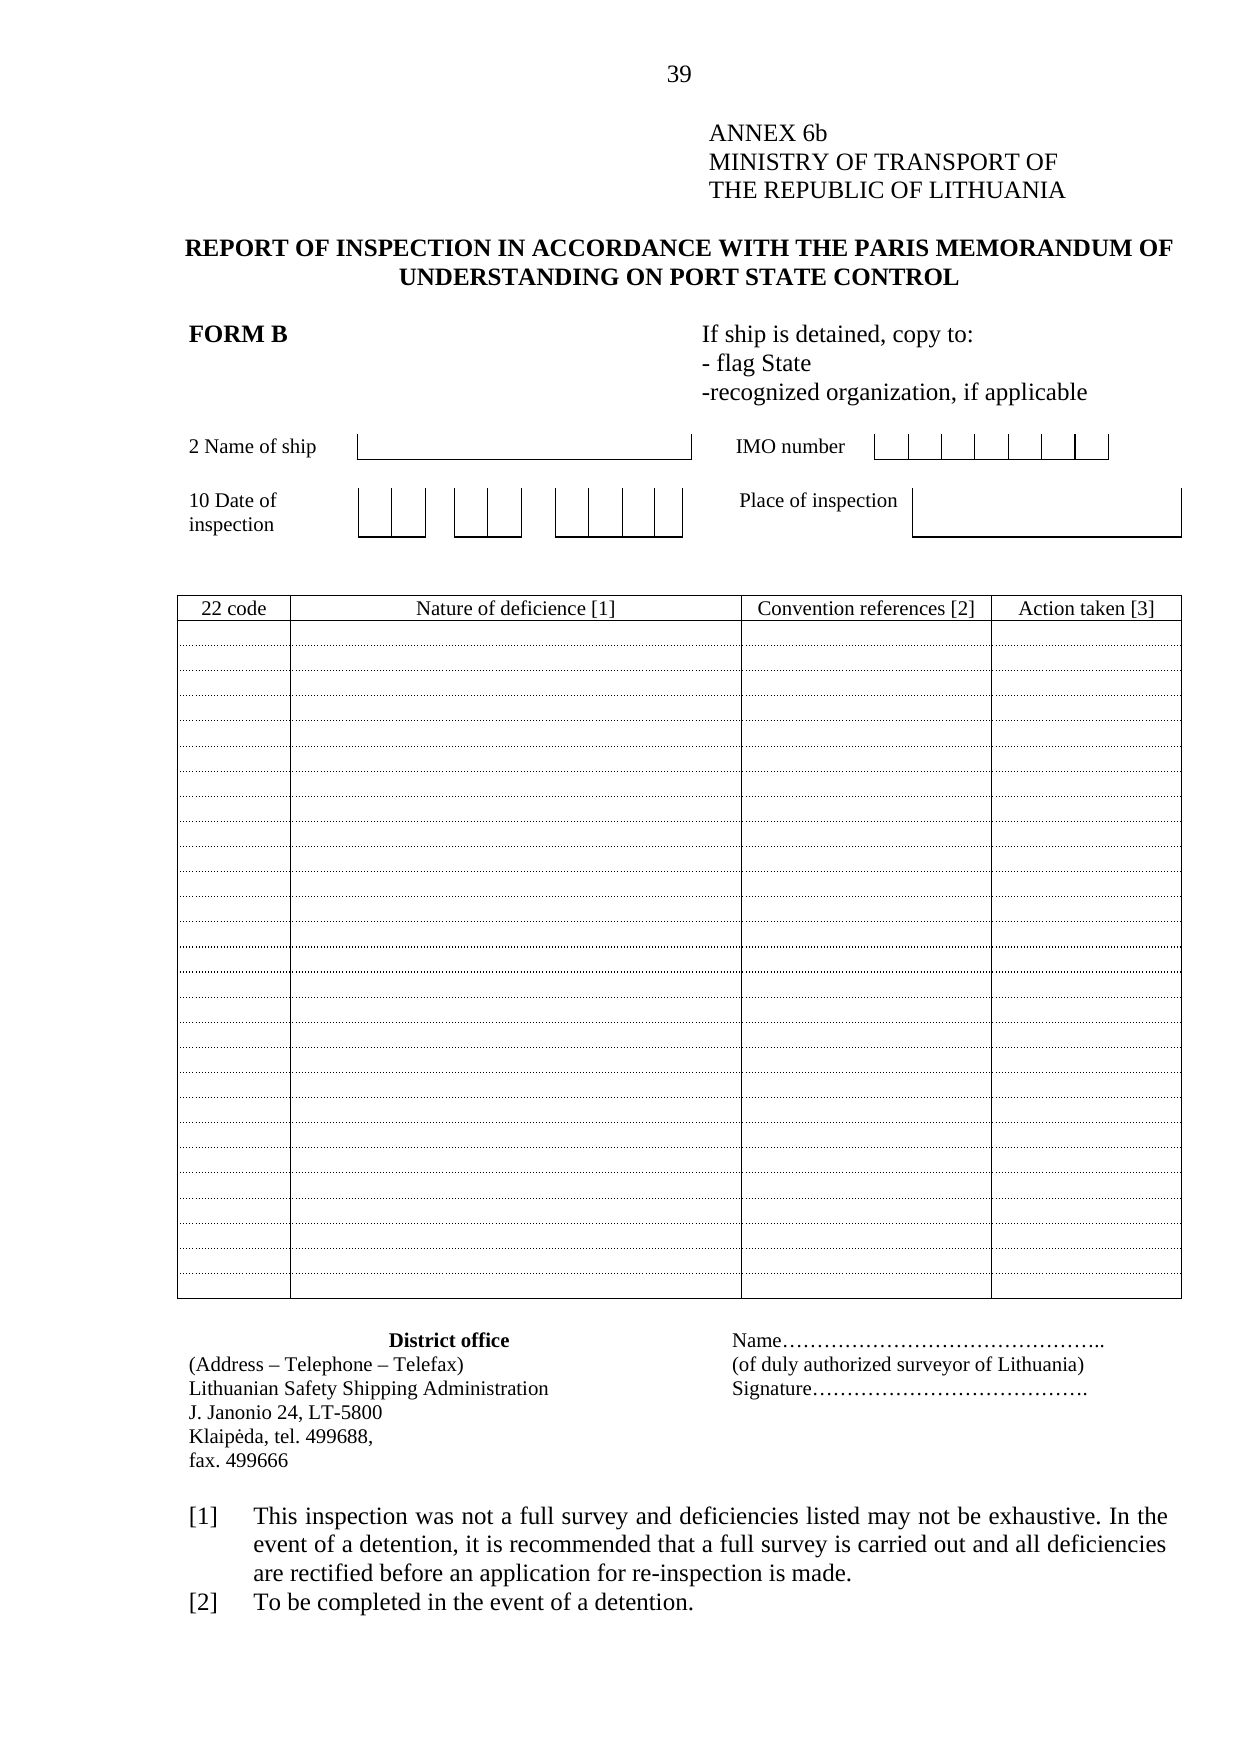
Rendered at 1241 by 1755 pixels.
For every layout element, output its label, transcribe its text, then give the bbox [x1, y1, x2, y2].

table_cell [178, 997, 290, 1022]
table_cell [742, 670, 991, 695]
table_cell [178, 846, 290, 871]
table_cell [178, 621, 290, 645]
table_cell [992, 645, 1181, 670]
table_cell [178, 821, 290, 846]
table_cell [178, 1198, 290, 1222]
table_cell [992, 871, 1181, 896]
table_cell [992, 997, 1181, 1022]
table_cell [177, 348, 690, 377]
table_header [359, 488, 391, 536]
table_cell [992, 746, 1181, 771]
table_cell [992, 1097, 1181, 1122]
table_cell [742, 821, 991, 846]
table_header [1109, 434, 1181, 458]
table_cell [742, 997, 991, 1022]
table_cell [291, 670, 741, 695]
table_cell - flag State [690, 348, 1204, 377]
table_cell [291, 1147, 741, 1172]
table_cell [291, 796, 741, 821]
table_cell [992, 846, 1181, 871]
table_cell (Address – Telephone – Telefax) [177, 1352, 721, 1376]
table_cell [291, 1223, 741, 1248]
table_header [1] [177, 1501, 242, 1587]
table_cell [291, 846, 741, 871]
table_cell Signature…………………………………. [721, 1376, 1181, 1400]
text ANNEX 6b [177, 118, 1181, 147]
table_cell [992, 1022, 1181, 1047]
table_cell [742, 846, 991, 871]
table_cell [992, 720, 1181, 746]
table_header [913, 488, 1181, 536]
table_cell [742, 871, 991, 896]
table_cell [178, 1022, 290, 1047]
table_header [589, 488, 622, 536]
table_header [358, 434, 691, 458]
table_cell [291, 771, 741, 796]
table_header [683, 488, 728, 536]
table_header Name……………………………………….. [721, 1328, 1181, 1352]
table_cell [742, 1022, 991, 1047]
table_cell [291, 1022, 741, 1047]
table_cell [742, 946, 991, 971]
table_cell [178, 921, 290, 946]
table_cell [742, 1273, 991, 1298]
table_cell [992, 821, 1181, 846]
table_cell [742, 621, 991, 645]
table_cell [178, 1273, 290, 1298]
table_cell [178, 1072, 290, 1097]
table_header [392, 488, 425, 536]
table_header [655, 488, 682, 536]
table_cell [291, 1047, 741, 1072]
table_cell [178, 946, 290, 971]
text MINISTRY OF TRANSPORT OF [177, 147, 1181, 176]
table_cell [178, 695, 290, 720]
table_cell [291, 871, 741, 896]
table_cell [291, 1097, 741, 1122]
table_cell [742, 896, 991, 921]
table_cell [178, 1097, 290, 1122]
table_cell Klaipėda, tel. 499688, [177, 1424, 721, 1448]
table_cell [992, 771, 1181, 796]
table_cell [291, 645, 741, 670]
table_cell [992, 796, 1181, 821]
table_cell [742, 971, 991, 997]
table_header [942, 434, 974, 458]
table_cell [178, 670, 290, 695]
table_cell To be completed in the event of a detention. [242, 1587, 1180, 1616]
table_cell [178, 1172, 290, 1197]
table_cell [178, 1223, 290, 1248]
table_header Nature of deficience [1] [291, 596, 741, 620]
table_cell [992, 1047, 1181, 1072]
table_cell [742, 1223, 991, 1248]
table_header [909, 434, 941, 458]
table_cell [742, 1047, 991, 1072]
table_cell [992, 695, 1181, 720]
table_header Place of inspection [728, 488, 912, 536]
table_cell [178, 1248, 290, 1273]
table_cell [177, 377, 690, 406]
table_cell [291, 997, 741, 1022]
table_cell [992, 1122, 1181, 1147]
table_cell [992, 971, 1181, 997]
table_cell [992, 1172, 1181, 1197]
table_header [488, 488, 521, 536]
table_cell [178, 871, 290, 896]
table_cell [992, 1248, 1181, 1273]
table_cell [291, 695, 741, 720]
table_cell [291, 1273, 741, 1298]
table_cell [992, 621, 1181, 645]
table_cell [178, 896, 290, 921]
table_cell [742, 796, 991, 821]
table_header FORM B [177, 319, 690, 348]
table_cell [178, 645, 290, 670]
table_cell [291, 946, 741, 971]
table_cell [742, 645, 991, 670]
table_cell fax. 499666 [177, 1448, 721, 1472]
table_cell [742, 1147, 991, 1172]
table_cell -recognized organization, if applicable [690, 377, 1204, 406]
table_header [455, 488, 487, 536]
table_cell [291, 896, 741, 921]
text THE REPUBLIC OF LITHUANIA [177, 176, 1181, 204]
table_cell [291, 1198, 741, 1222]
table_cell [178, 971, 290, 997]
table_cell [992, 1223, 1181, 1248]
table_cell [742, 1097, 991, 1122]
table_cell [178, 796, 290, 821]
table_cell [178, 771, 290, 796]
table_cell [291, 1122, 741, 1147]
table_header [875, 434, 908, 458]
table_cell [742, 1198, 991, 1222]
table_cell Lithuanian Safety Shipping Administration [177, 1376, 721, 1400]
table_cell [291, 971, 741, 997]
table_header [623, 488, 654, 536]
table_cell [721, 1424, 1181, 1448]
table_header [1009, 434, 1041, 458]
table_cell [291, 821, 741, 846]
table_cell [992, 1147, 1181, 1172]
table_cell [291, 720, 741, 746]
table_cell [742, 771, 991, 796]
table_cell [742, 695, 991, 720]
table_header Convention references [2] [742, 596, 991, 620]
table_cell [291, 1172, 741, 1197]
table_cell [2] [177, 1587, 242, 1616]
table_cell [291, 621, 741, 645]
table_cell [992, 896, 1181, 921]
table_cell [291, 921, 741, 946]
table_cell [742, 1248, 991, 1273]
table_cell [178, 1122, 290, 1147]
table_cell [992, 1273, 1181, 1298]
table_cell [291, 1248, 741, 1273]
table_cell [721, 1400, 1181, 1424]
table_cell [178, 746, 290, 771]
table_header [1042, 434, 1074, 458]
table_header IMO number [724, 434, 874, 458]
table_header [975, 434, 1008, 458]
table_cell [742, 1072, 991, 1097]
table_cell [742, 1122, 991, 1147]
table_cell [178, 1047, 290, 1072]
table_cell [992, 921, 1181, 946]
table_cell (of duly authorized surveyor of Lithuania) [721, 1352, 1181, 1376]
table_cell [742, 746, 991, 771]
table_header 22 code [178, 596, 290, 620]
table_cell [992, 1198, 1181, 1222]
table_cell [992, 946, 1181, 971]
table_cell [291, 746, 741, 771]
table_cell [178, 720, 290, 746]
table_header [522, 488, 555, 536]
table_header This inspection was not a full survey and deficiencies listed may not be exhaustive. In the event of a detention, it is recommended that a full survey is carried out and all deficiencies are rectified before an application for re-inspection is made. [242, 1501, 1180, 1587]
table_header District office [177, 1328, 721, 1352]
table_cell [721, 1448, 1181, 1472]
table_header [556, 488, 588, 536]
table_header 2 Name of ship [177, 434, 357, 458]
table_cell J. Janonio 24, LT-5800 [177, 1400, 721, 1424]
table_cell [742, 720, 991, 746]
table_cell [742, 1172, 991, 1197]
table_cell [178, 1147, 290, 1172]
table_header If ship is detained, copy to: [690, 319, 1204, 348]
table_header [1076, 434, 1108, 458]
table_header Action taken [3] [992, 596, 1181, 620]
table_header [692, 434, 724, 458]
text REPORT OF INSPECTION IN ACCORDANCE WITH THE PARIS MEMORANDUM OF UNDERSTANDING ON PORT STATE CONTROL [177, 233, 1181, 291]
table_header 10 Date of inspection [177, 488, 358, 536]
table_cell [291, 1072, 741, 1097]
table_header [426, 488, 454, 536]
table_cell [992, 670, 1181, 695]
table_cell [742, 921, 991, 946]
table_cell [992, 1072, 1181, 1097]
